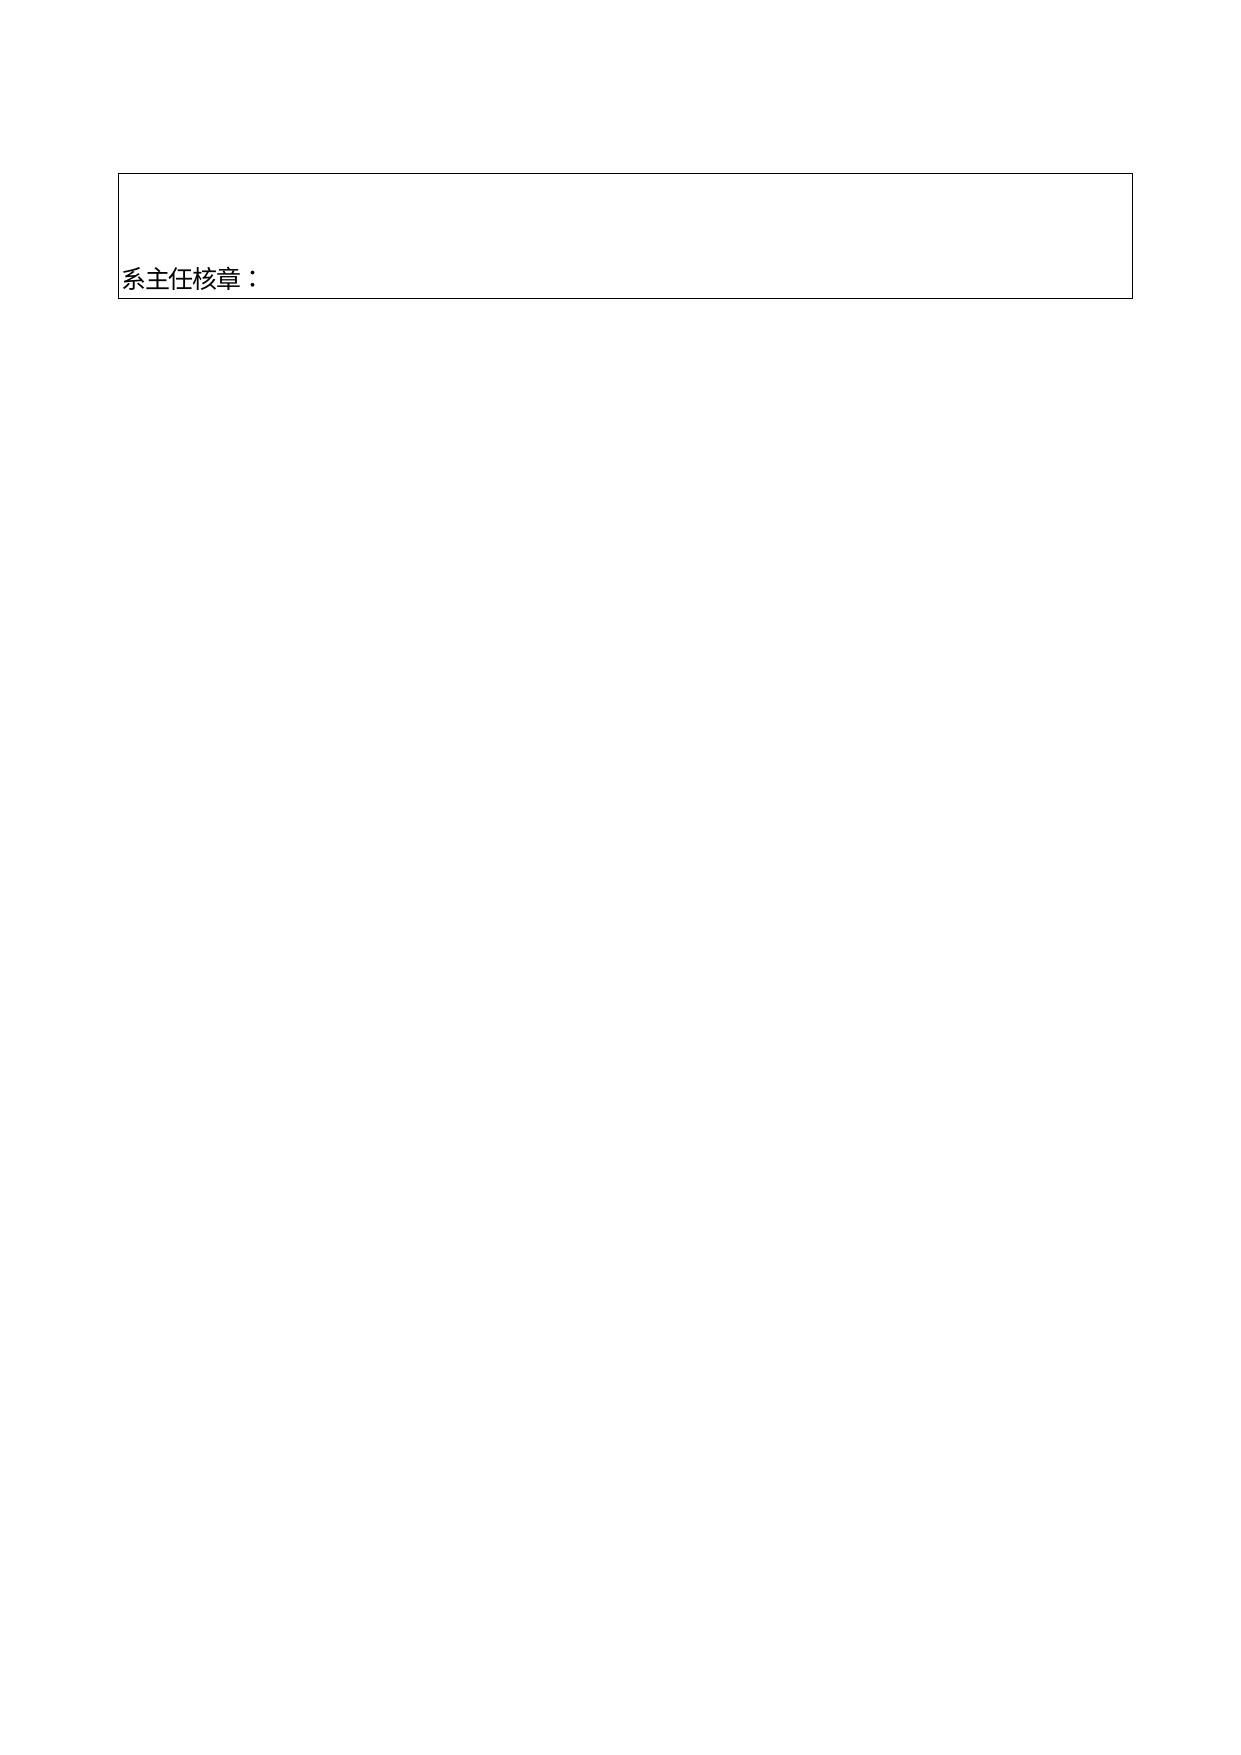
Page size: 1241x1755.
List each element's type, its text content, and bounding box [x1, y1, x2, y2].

table_cell 系主任核章： [119, 174, 1132, 298]
